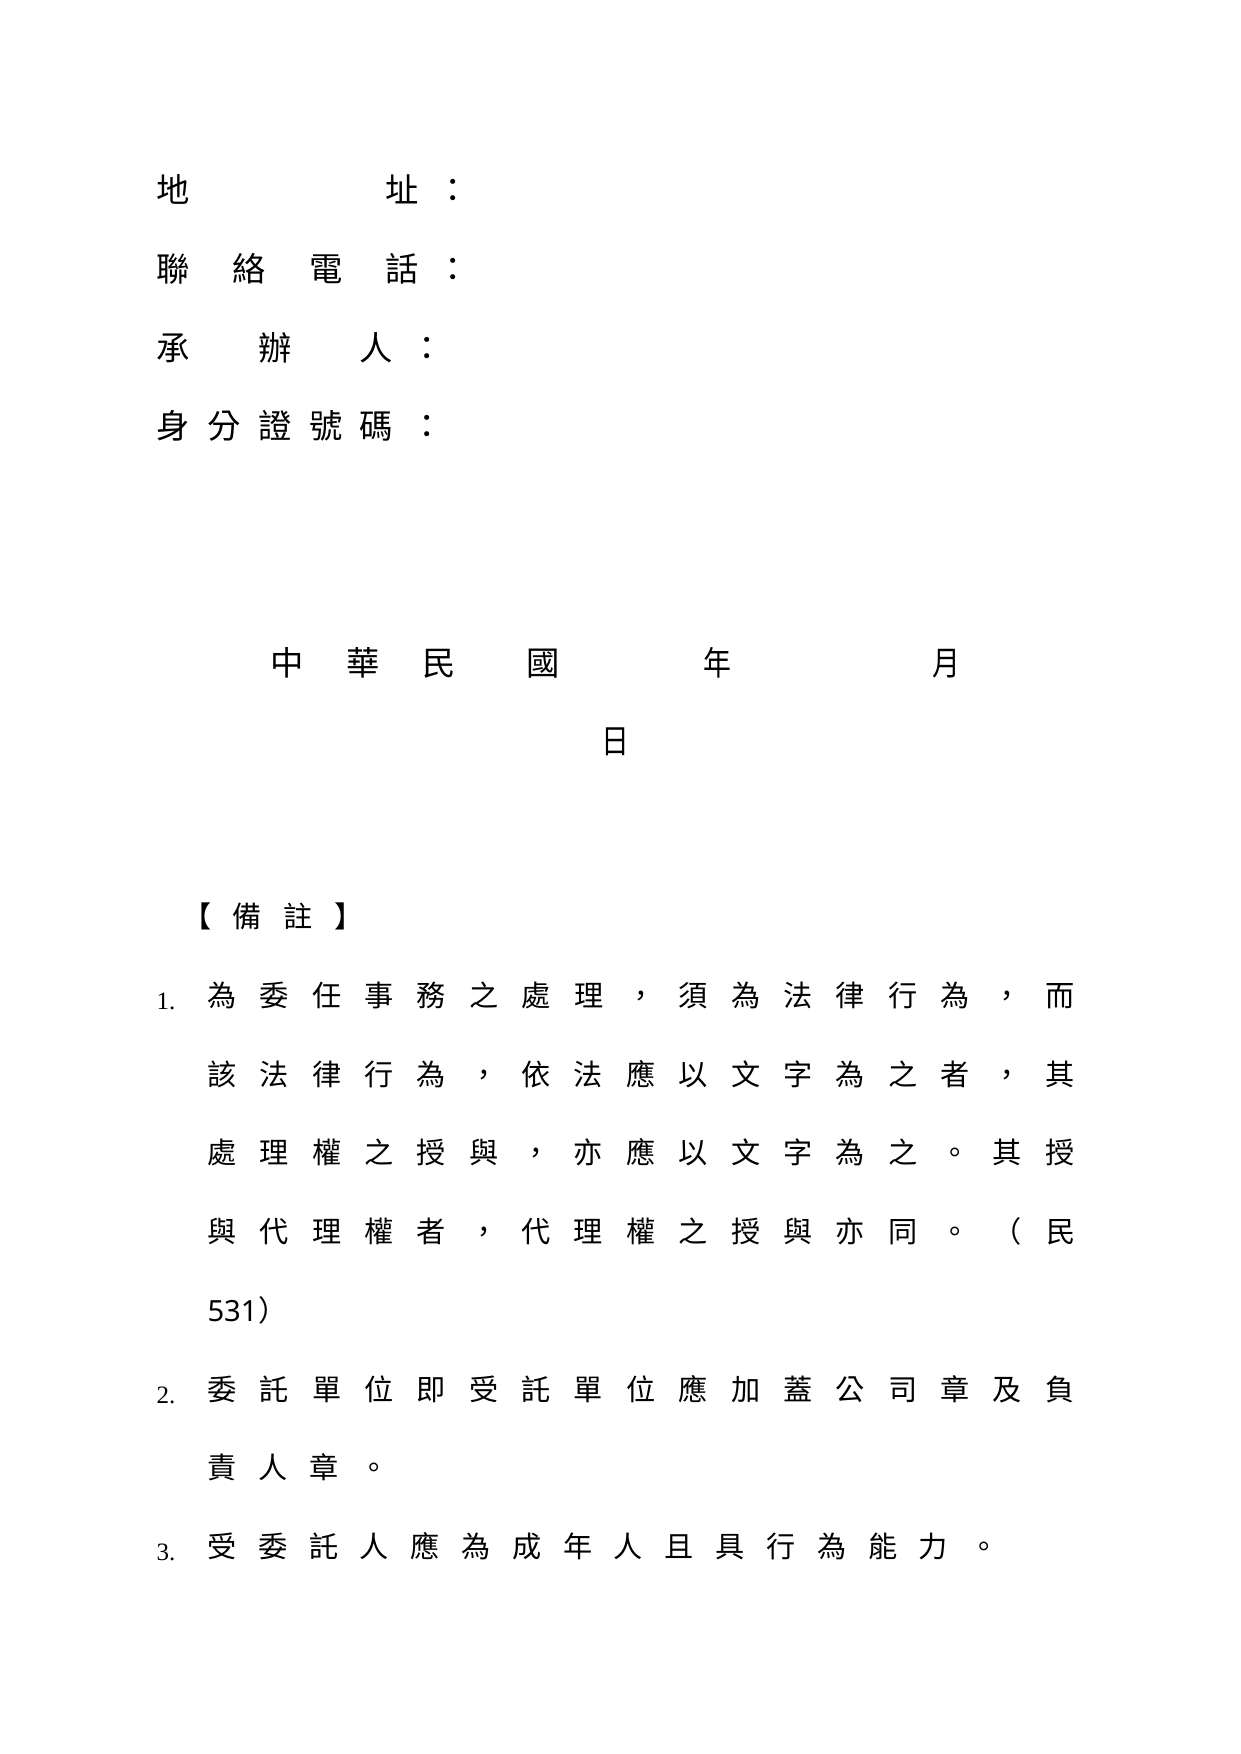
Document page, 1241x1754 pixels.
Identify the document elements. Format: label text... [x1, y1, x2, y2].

text 地 址： [156, 148, 1097, 227]
text 承 辦 人： [156, 306, 1097, 385]
text 中華民國 年 月 日 [156, 621, 1097, 778]
text 身分證號碼： [156, 385, 1097, 463]
text 聯 絡 電 話： [156, 227, 1097, 306]
list 委託單位即受託單位應加蓋公司章及負責人章。 [156, 1330, 1097, 1487]
text 【備註】 [169, 857, 1097, 936]
list 受委託人應為成年人且具行為能力。 [156, 1487, 1097, 1566]
list 為委任事務之處理，須為法律行為，而該法律行為，依法應以文字為之者，其處理權之授與，亦應以文字為之。其授與代理權者，代理權之授與亦同。（民531） [156, 936, 1097, 1330]
